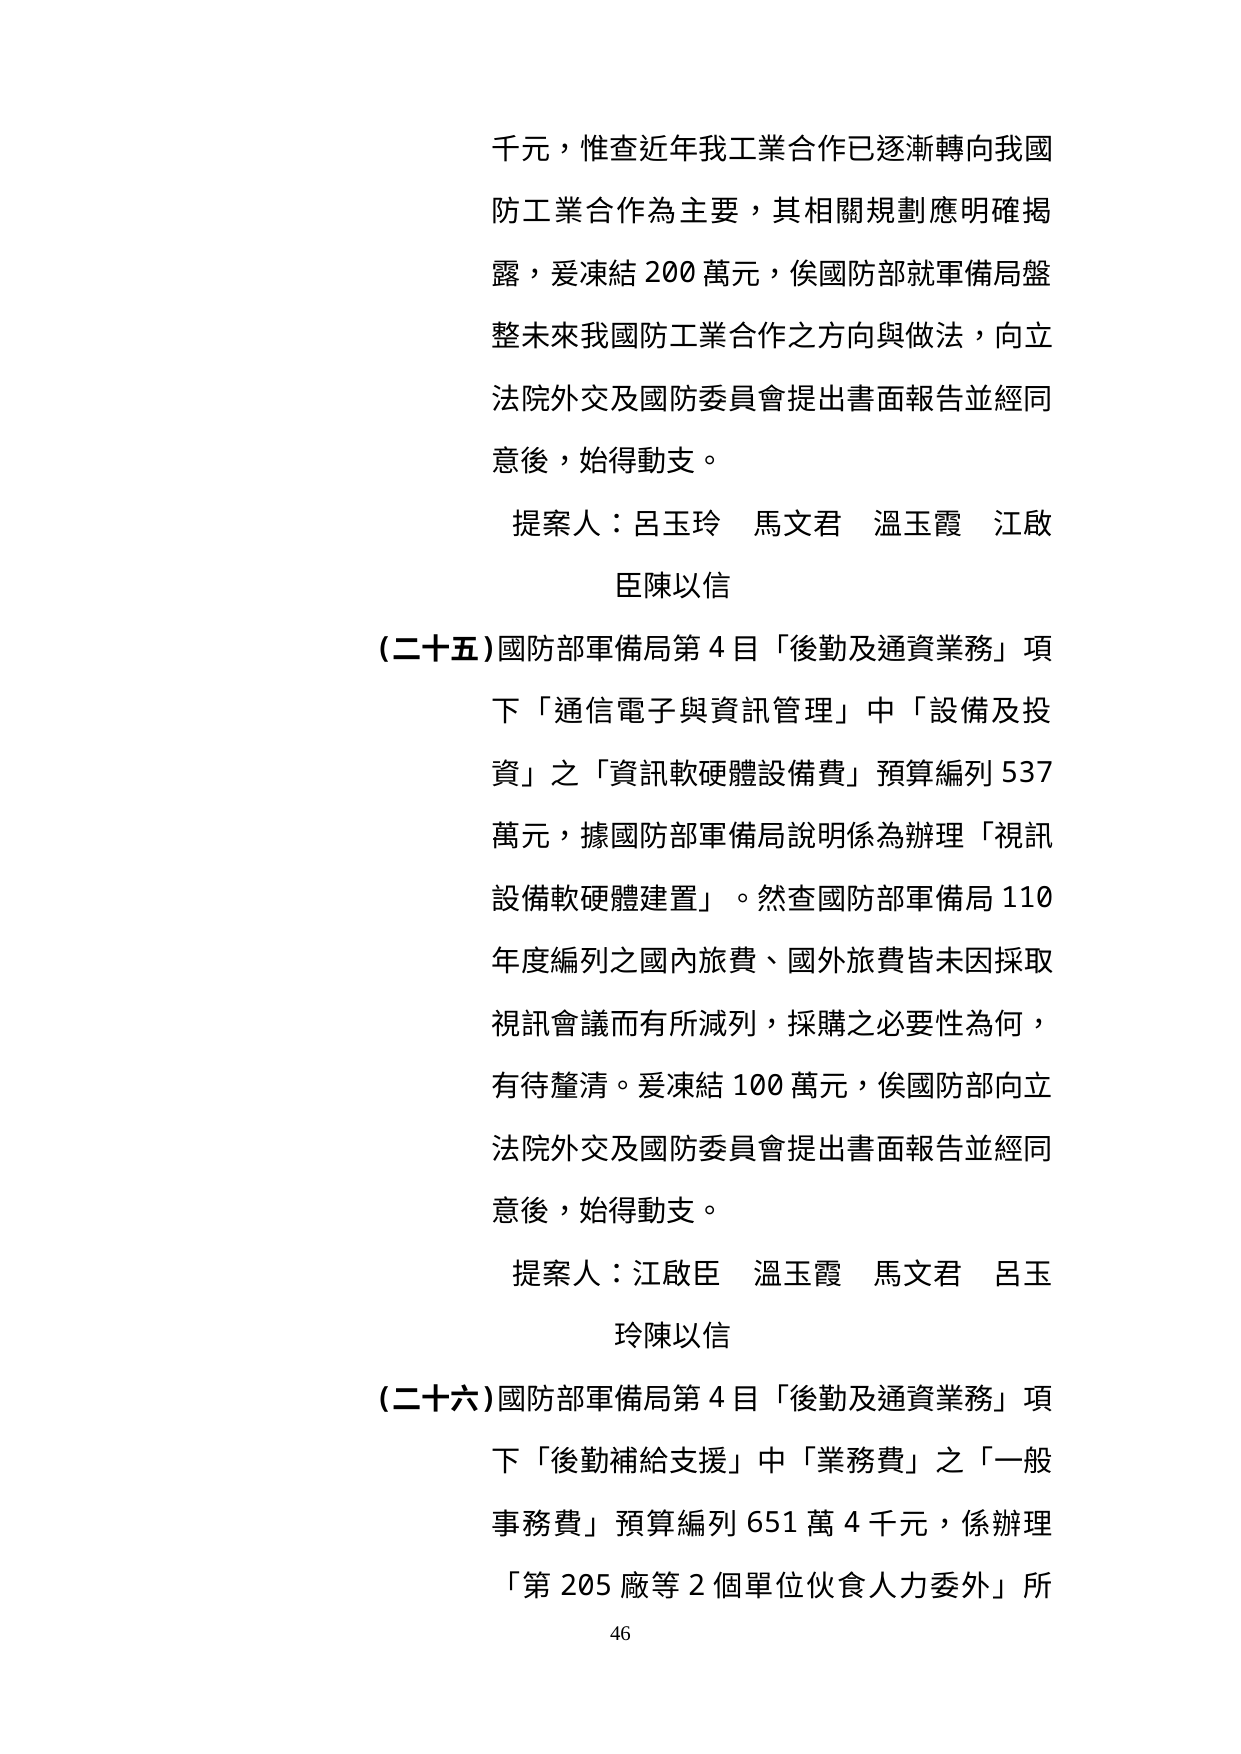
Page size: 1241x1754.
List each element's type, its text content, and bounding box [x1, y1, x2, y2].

text 千元，惟查近年我工業合作已逐漸轉向我國防工業合作為主要，其相關規劃應明確揭露，爰凍結200萬元，俟國防部就軍備局盤整未來我國防工業合作之方向與做法，向立法院外交及國防委員會提出書面報告並經同意後，始得動支。 [375, 105, 1053, 480]
text (二十六)國防部軍備局第4目「後勤及通資業務」項下「後勤補給支援」中「業務費」之「一般事務費」預算編列651萬4千元，係辦理「第205廠等2個單位伙食人力委外」所 [375, 1355, 1053, 1605]
text 提案人：呂玉玲 馬文君 溫玉霞 江啟臣陳以信 [512, 480, 1053, 605]
text 提案人：江啟臣 溫玉霞 馬文君 呂玉玲陳以信 [512, 1230, 1053, 1355]
text (二十五)國防部軍備局第4目「後勤及通資業務」項下「通信電子與資訊管理」中「設備及投資」之「資訊軟硬體設備費」預算編列537萬元，據國防部軍備局說明係為辦理「視訊設備軟硬體建置」。然查國防部軍備局110年度編列之國內旅費、國外旅費皆未因採取視訊會議而有所減列，採購之必要性為何，有待釐清。爰凍結100萬元，俟國防部向立法院外交及國防委員會提出書面報告並經同意後，始得動支。 [375, 605, 1053, 1230]
